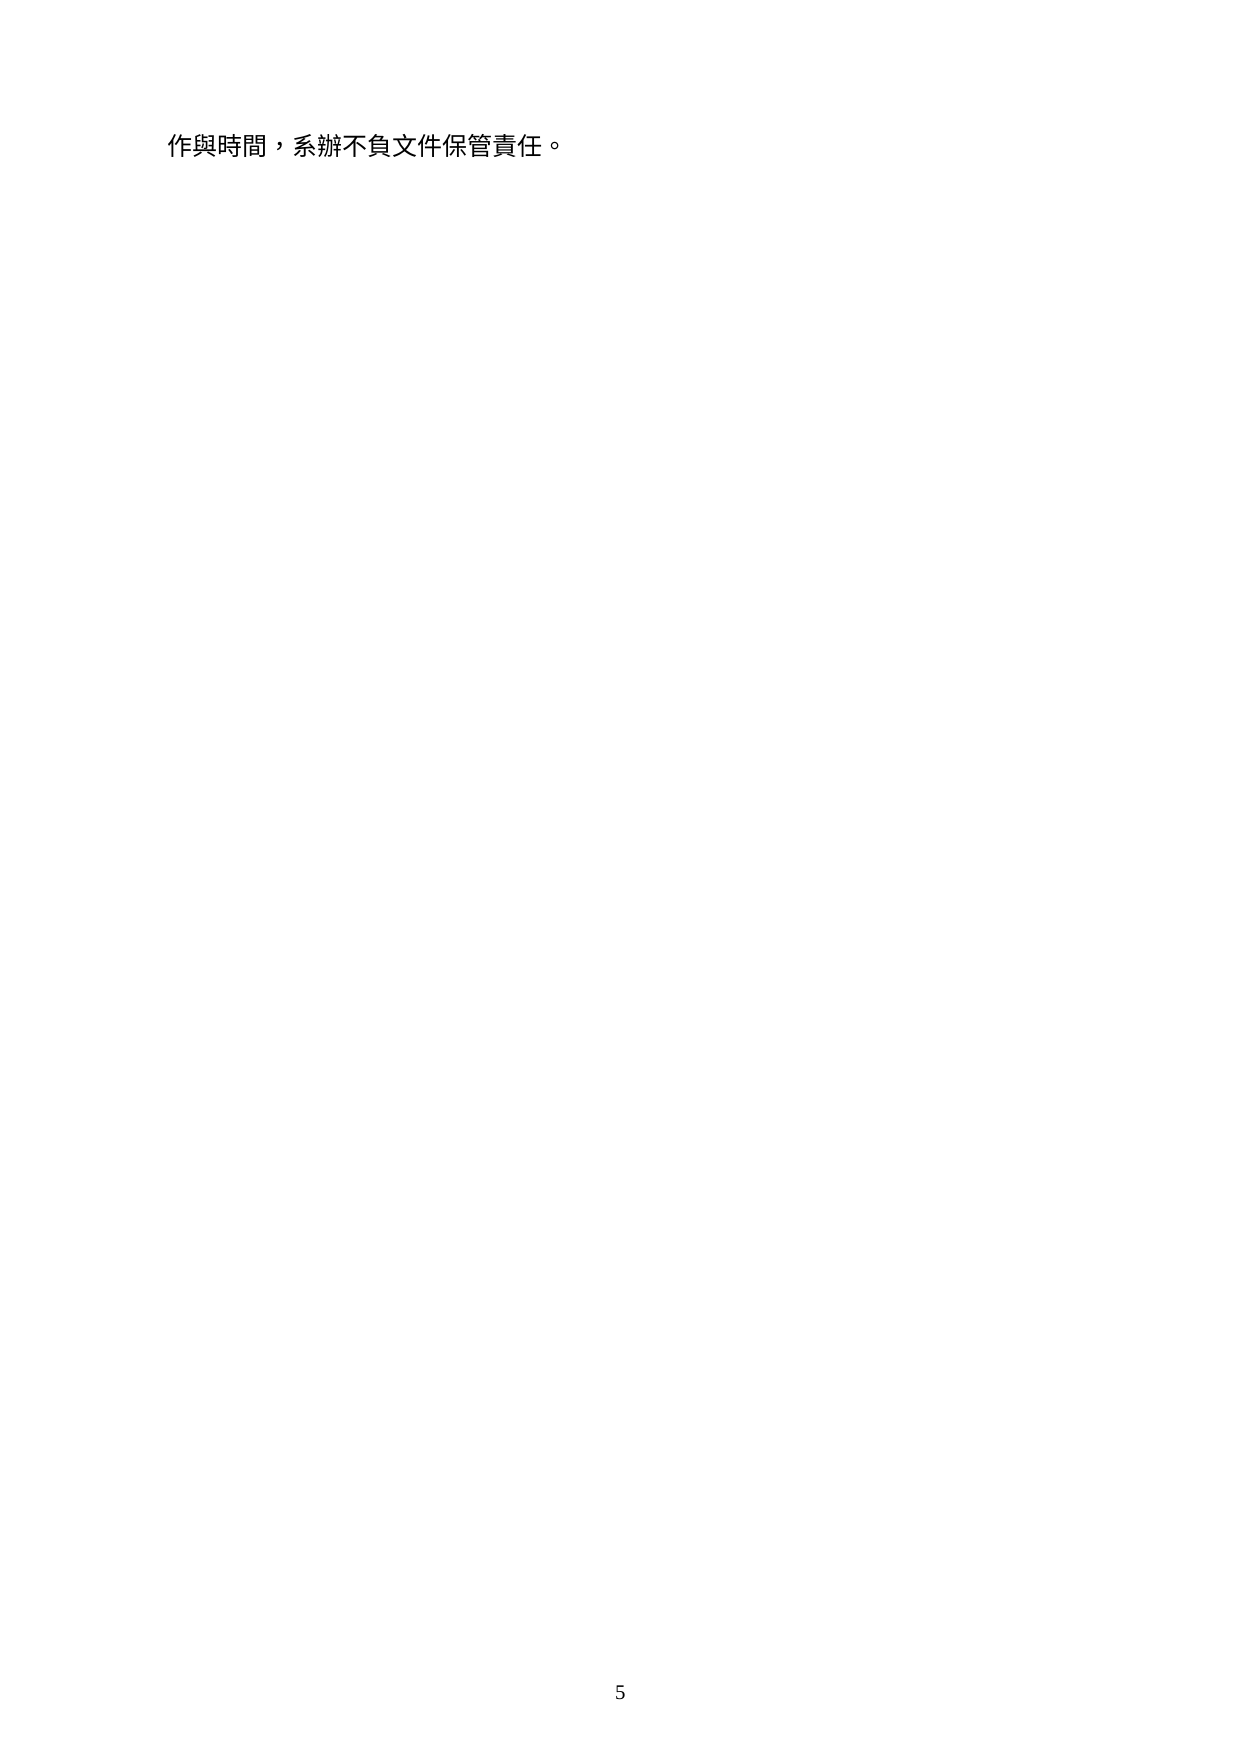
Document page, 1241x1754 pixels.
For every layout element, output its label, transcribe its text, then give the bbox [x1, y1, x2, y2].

list 作與時間，系辦不負文件保管責任。 [130, 103, 1110, 166]
